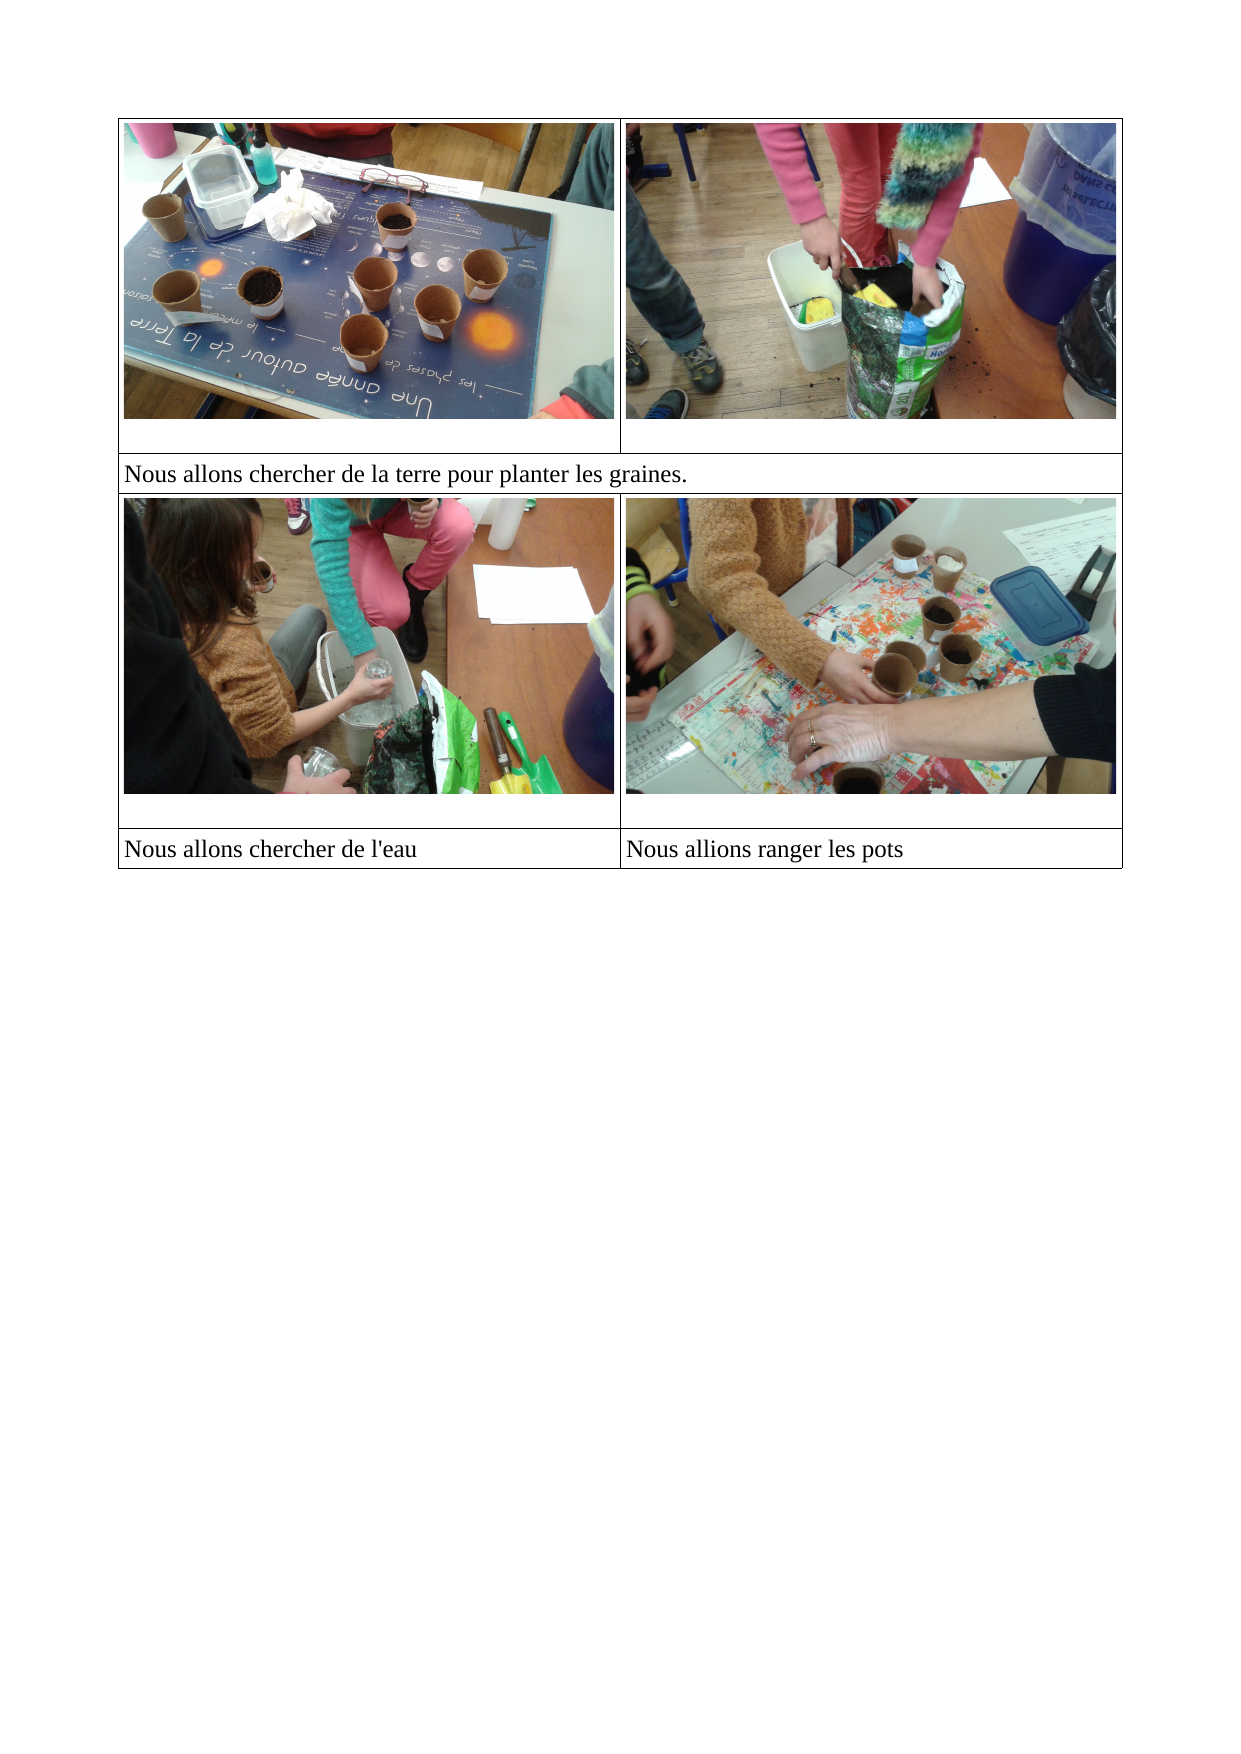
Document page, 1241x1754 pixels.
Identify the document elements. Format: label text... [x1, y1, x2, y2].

picture [625, 123, 1117, 419]
picture [123, 498, 615, 794]
picture [625, 498, 1117, 794]
table_cell Nous allons chercher de l'eau [119, 829, 620, 868]
table_cell [621, 494, 1122, 828]
table_cell Nous allions ranger les pots [621, 829, 1122, 868]
table_cell [119, 494, 620, 828]
table_cell Nous allons chercher de la terre pour planter les graines. [119, 454, 1122, 493]
table_cell [621, 119, 1122, 453]
table_cell [119, 119, 620, 453]
picture [123, 123, 615, 419]
